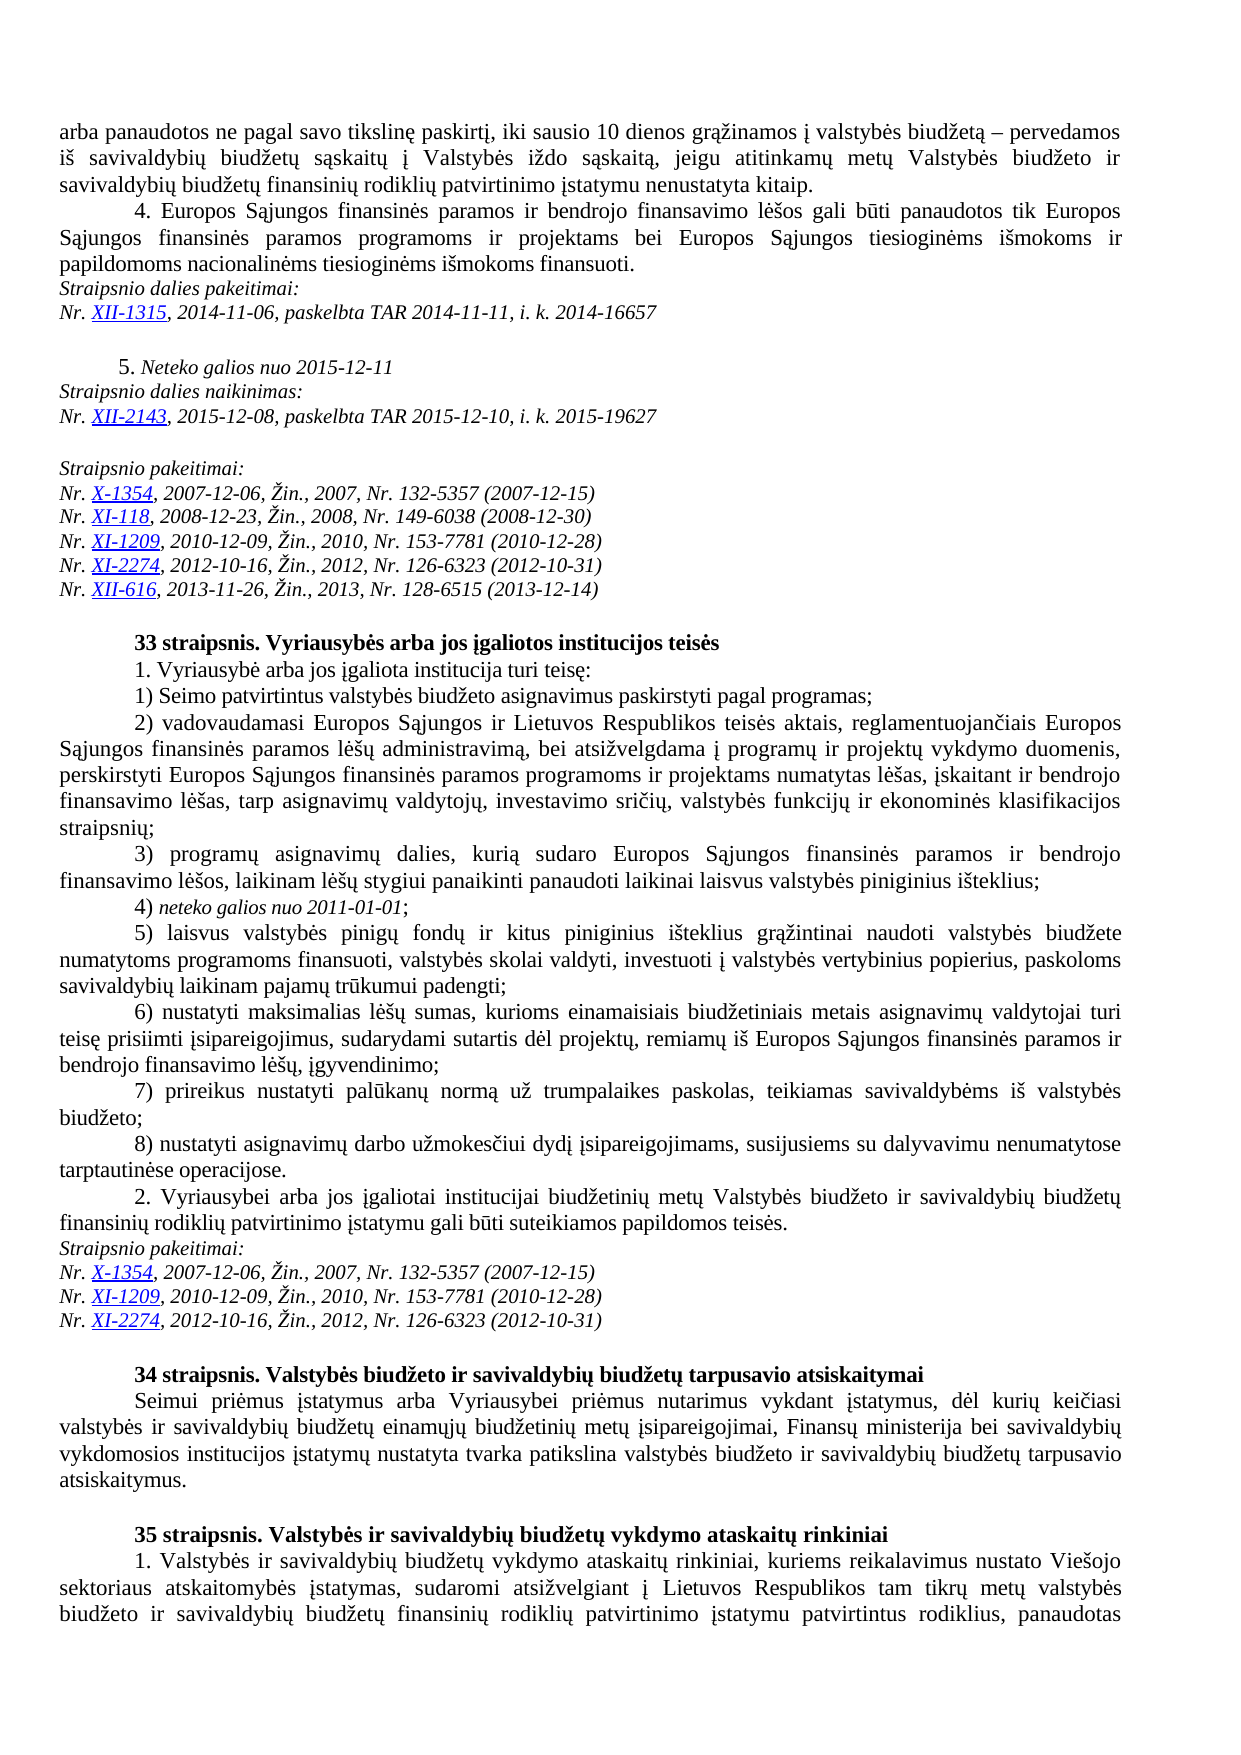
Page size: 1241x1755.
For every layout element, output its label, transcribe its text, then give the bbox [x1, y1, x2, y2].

text 3) programų asignavimų dalies, kurią sudaro Europos Sąjungos finansinės paramos ir bendrojo finansavimo lėšos, laikinam lėšų stygiui panaikinti panaudoti laikinai laisvus valstybės piniginius išteklius; [59, 840, 1122, 893]
text 8) nustatyti asignavimų darbo užmokesčiui dydį įsipareigojimams, susijusiems su dalyvavimu nenumatytose tarptautinėse operacijose. [59, 1130, 1122, 1183]
text 6) nustatyti maksimalias lėšų sumas, kurioms einamaisiais biudžetiniais metais asignavimų valdytojai turi teisę prisiimti įsipareigojimus, sudarydami sutartis dėl projektų, remiamų iš Europos Sąjungos finansinės paramos ir bendrojo finansavimo lėšų, įgyvendinimo; [59, 998, 1122, 1077]
text Nr. X-1354, 2007-12-06, Žin., 2007, Nr. 132-5357 (2007-12-15) [59, 1260, 1122, 1284]
text 1. Valstybės ir savivaldybių biudžetų vykdymo ataskaitų rinkiniai, kuriems reikalavimus nustato Viešojo sektoriaus atskaitomybės įstatymas, sudaromi atsižvelgiant į Lietuvos Respublikos tam tikrų metų valstybės biudžeto ir savivaldybių biudžetų finansinių rodiklių patvirtinimo įstatymu patvirtintus rodiklius, panaudotas [59, 1547, 1122, 1627]
text Nr. XI-1209, 2010-12-09, Žin., 2010, Nr. 153-7781 (2010-12-28) [59, 1284, 1122, 1308]
text Nr. X-1354, 2007-12-06, Žin., 2007, Nr. 132-5357 (2007-12-15) [59, 480, 1122, 504]
text 2. Vyriausybei arba jos įgaliotai institucijai biudžetinių metų Valstybės biudžeto ir savivaldybių biudžetų finansinių rodiklių patvirtinimo įstatymu gali būti suteikiamos papildomos teisės. [59, 1183, 1122, 1236]
text Straipsnio pakeitimai: [59, 456, 1122, 480]
text 5. Neteko galios nuo 2015-12-11 [59, 353, 1122, 379]
text 4. Europos Sąjungos finansinės paramos ir bendrojo finansavimo lėšos gali būti panaudotos tik Europos Sąjungos finansinės paramos programoms ir projektams bei Europos Sąjungos tiesioginėms išmokoms ir papildomoms nacionalinėms tiesioginėms išmokoms finansuoti. [59, 197, 1122, 276]
text Nr. XII-1315, 2014-11-06, paskelbta TAR 2014-11-11, i. k. 2014-16657 [59, 300, 1122, 324]
text Seimui priėmus įstatymus arba Vyriausybei priėmus nutarimus vykdant įstatymus, dėl kurių keičiasi valstybės ir savivaldybių biudžetų einamųjų biudžetinių metų įsipareigojimai, Finansų ministerija bei savivaldybių vykdomosios institucijos įstatymų nustatyta tvarka patikslina valstybės biudžeto ir savivaldybių biudžetų tarpusavio atsiskaitymus. [59, 1387, 1122, 1492]
text Straipsnio dalies naikinimas: [59, 379, 1122, 403]
text 1. Vyriausybė arba jos įgaliota institucija turi teisę: [59, 656, 1122, 682]
text 4) neteko galios nuo 2011-01-01; [59, 893, 1122, 919]
text Nr. XI-118, 2008-12-23, Žin., 2008, Nr. 149-6038 (2008-12-30) [59, 504, 1122, 528]
text 1) Seimo patvirtintus valstybės biudžeto asignavimus paskirstyti pagal programas; [59, 682, 1122, 708]
text Nr. XI-2274, 2012-10-16, Žin., 2012, Nr. 126-6323 (2012-10-31) [59, 1308, 1122, 1332]
text Nr. XI-1209, 2010-12-09, Žin., 2010, Nr. 153-7781 (2010-12-28) [59, 528, 1122, 553]
text 2) vadovaudamasi Europos Sąjungos ir Lietuvos Respublikos teisės aktais, reglamentuojančiais Europos Sąjungos finansinės paramos lėšų administravimą, bei atsižvelgdama į programų ir projektų vykdymo duomenis, perskirstyti Europos Sąjungos finansinės paramos programoms ir projektams numatytas lėšas, įskaitant ir bendrojo finansavimo lėšas, tarp asignavimų valdytojų, investavimo sričių, valstybės funkcijų ir ekonominės klasifikacijos straipsnių; [59, 708, 1122, 840]
text arba panaudotos ne pagal savo tikslinę paskirtį, iki sausio 10 dienos grąžinamos į valstybės biudžetą – pervedamos iš savivaldybių biudžetų sąskaitų į Valstybės iždo sąskaitą, jeigu atitinkamų metų Valstybės biudžeto ir savivaldybių biudžetų finansinių rodiklių patvirtinimo įstatymu nenustatyta kitaip. [59, 118, 1122, 197]
text 7) prireikus nustatyti palūkanų normą už trumpalaikes paskolas, teikiamas savivaldybėms iš valstybės biudžeto; [59, 1077, 1122, 1130]
text Nr. XI-2274, 2012-10-16, Žin., 2012, Nr. 126-6323 (2012-10-31) [59, 553, 1122, 577]
text Straipsnio dalies pakeitimai: [59, 276, 1122, 300]
text 33 straipsnis. Vyriausybės arba jos įgaliotos institucijos teisės [59, 629, 1122, 656]
text Nr. XII-2143, 2015-12-08, paskelbta TAR 2015-12-10, i. k. 2015-19627 [59, 403, 1122, 428]
text 35 straipsnis. Valstybės ir savivaldybių biudžetų vykdymo ataskaitų rinkiniai [59, 1521, 1122, 1547]
text 5) laisvus valstybės pinigų fondų ir kitus piniginius išteklius grąžintinai naudoti valstybės biudžete numatytoms programoms finansuoti, valstybės skolai valdyti, investuoti į valstybės vertybinius popierius, paskoloms savivaldybių laikinam pajamų trūkumui padengti; [59, 919, 1122, 998]
text 34 straipsnis. Valstybės biudžeto ir savivaldybių biudžetų tarpusavio atsiskaitymai [134, 1361, 1122, 1387]
text Nr. XII-616, 2013-11-26, Žin., 2013, Nr. 128-6515 (2013-12-14) [59, 577, 1122, 601]
text Straipsnio pakeitimai: [59, 1236, 1122, 1260]
